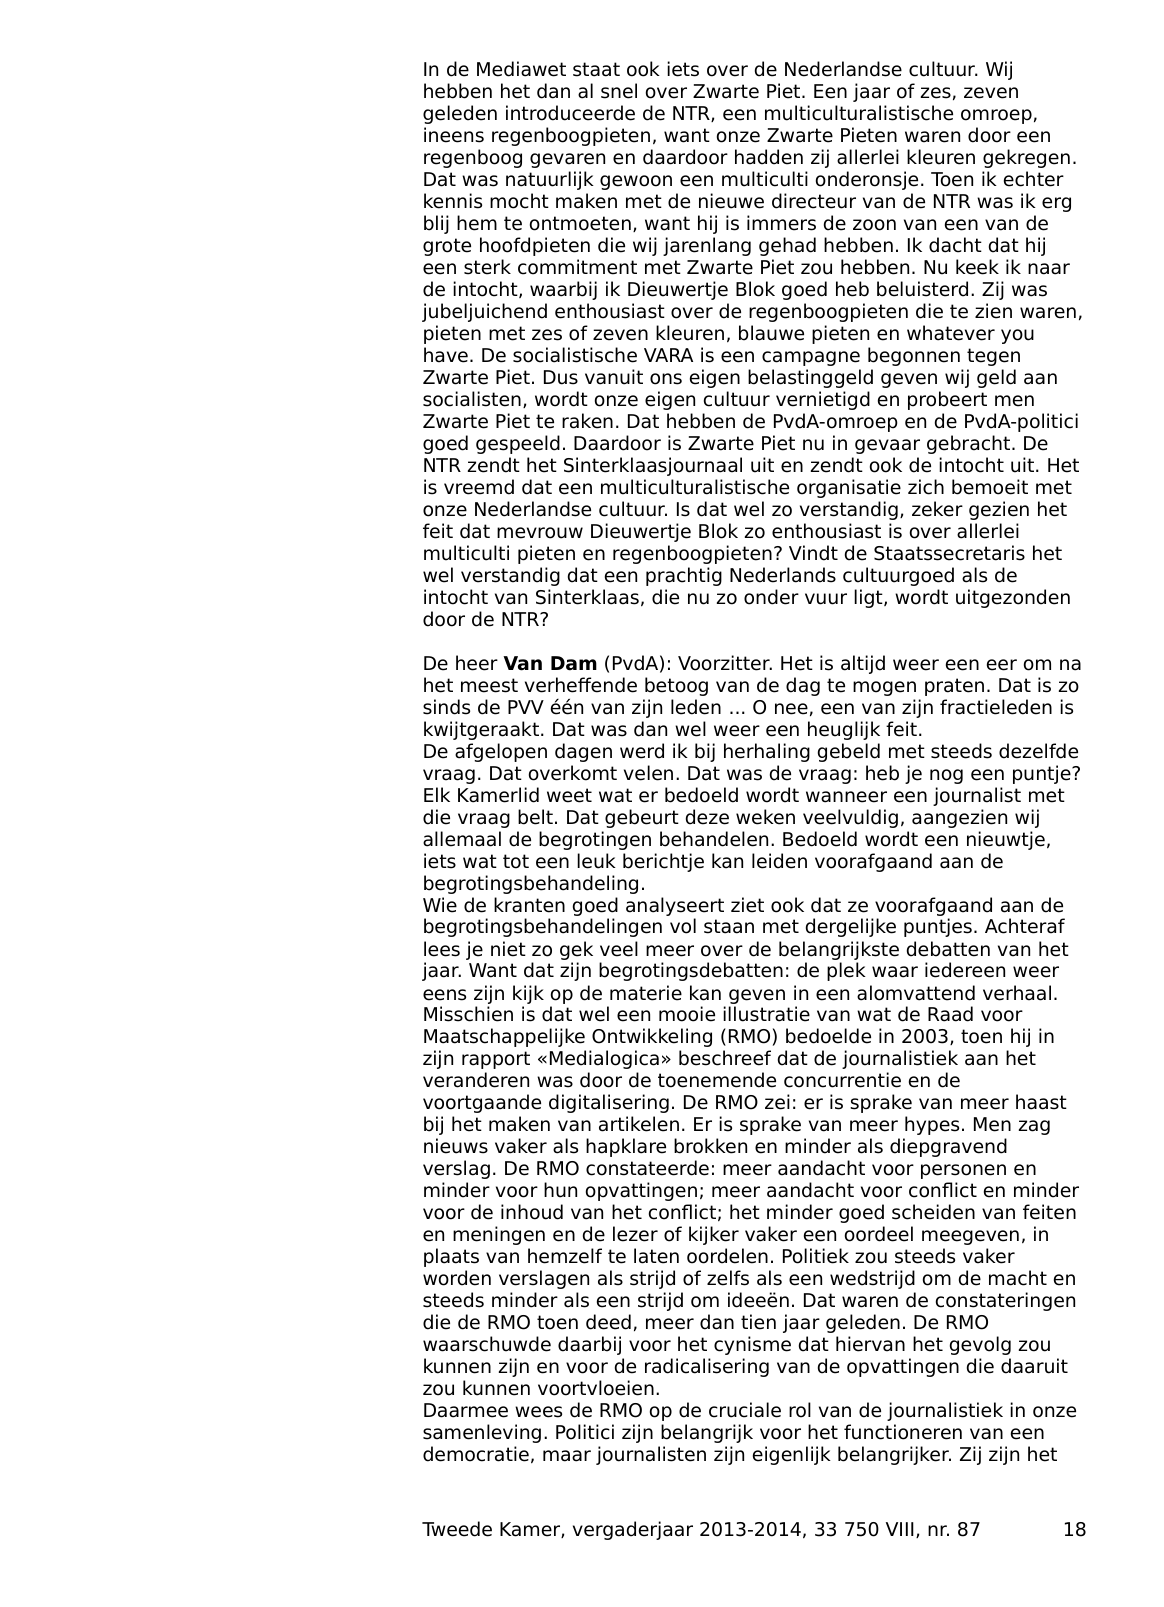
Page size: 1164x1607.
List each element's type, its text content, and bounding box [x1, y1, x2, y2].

text Daarmee wees de RMO op de cruciale rol van de journalistiek in onze samenleving. Politici zijn belangrijk voor het functioneren van een democratie, maar journalisten zijn eigenlijk belangrijker. Zij zijn het [422, 1400, 1087, 1466]
text Wie de kranten goed analyseert ziet ook dat ze voorafgaand aan de begrotingsbehandelingen vol staan met dergelijke puntjes. Achteraf lees je niet zo gek veel meer over de belangrijkste debatten van het jaar. Want dat zijn begrotingsdebatten: de plek waar iedereen weer eens zijn kijk op de materie kan geven in een alomvattend verhaal. Misschien is dat wel een mooie illustratie van wat de Raad voor Maatschappelijke Ontwikkeling (RMO) bedoelde in 2003, toen hij in zijn rapport «Medialogica» beschreef dat de journalistiek aan het veranderen was door de toenemende concurrentie en de voortgaande digitalisering. De RMO zei: er is sprake van meer haast bij het maken van artikelen. Er is sprake van meer hypes. Men zag nieuws vaker als hapklare brokken en minder als diepgravend verslag. De RMO constateerde: meer aandacht voor personen en minder voor hun opvattingen; meer aandacht voor conflict en minder voor de inhoud van het conflict; het minder goed scheiden van feiten en meningen en de lezer of kijker vaker een oordeel meegeven, in plaats van hemzelf te laten oordelen. Politiek zou steeds vaker worden verslagen als strijd of zelfs als een wedstrijd om de macht en steeds minder als een strijd om ideeën. Dat waren de constateringen die de RMO toen deed, meer dan tien jaar geleden. De RMO waarschuwde daarbij voor het cynisme dat hiervan het gevolg zou kunnen zijn en voor de radicalisering van de opvattingen die daaruit zou kunnen voortvloeien. [422, 894, 1087, 1400]
text In de Mediawet staat ook iets over de Nederlandse cultuur. Wij hebben het dan al snel over Zwarte Piet. Een jaar of zes, zeven geleden introduceerde de NTR, een multiculturalistische omroep, ineens regenboogpieten, want onze Zwarte Pieten waren door een regenboog gevaren en daardoor hadden zij allerlei kleuren gekregen. Dat was natuurlijk gewoon een multiculti onderonsje. Toen ik echter kennis mocht maken met de nieuwe directeur van de NTR was ik erg blij hem te ontmoeten, want hij is immers de zoon van een van de grote hoofdpieten die wij jarenlang gehad hebben. Ik dacht dat hij een sterk commitment met Zwarte Piet zou hebben. Nu keek ik naar de intocht, waarbij ik Dieuwertje Blok goed heb beluisterd. Zij was jubeljuichend enthousiast over de regenboogpieten die te zien waren, pieten met zes of zeven kleuren, blauwe pieten en whatever you have. De socialistische VARA is een campagne begonnen tegen Zwarte Piet. Dus vanuit ons eigen belastinggeld geven wij geld aan socialisten, wordt onze eigen cultuur vernietigd en probeert men Zwarte Piet te raken. Dat hebben de PvdA-omroep en de PvdA-politici goed gespeeld. Daardoor is Zwarte Piet nu in gevaar gebracht. De NTR zendt het Sinterklaasjournaal uit en zendt ook de intocht uit. Het is vreemd dat een multiculturalistische organisatie zich bemoeit met onze Nederlandse cultuur. Is dat wel zo verstandig, zeker gezien het feit dat mevrouw Dieuwertje Blok zo enthousiast is over allerlei multiculti pieten en regenboogpieten? Vindt de Staatssecretaris het wel verstandig dat een prachtig Nederlands cultuurgoed als de intocht van Sinterklaas, die nu zo onder vuur ligt, wordt uitgezonden door de NTR? [422, 59, 1087, 631]
text De afgelopen dagen werd ik bij herhaling gebeld met steeds dezelfde vraag. Dat overkomt velen. Dat was de vraag: heb je nog een puntje? Elk Kamerlid weet wat er bedoeld wordt wanneer een journalist met die vraag belt. Dat gebeurt deze weken veelvuldig, aangezien wij allemaal de begrotingen behandelen. Bedoeld wordt een nieuwtje, iets wat tot een leuk berichtje kan leiden voorafgaand aan de begrotingsbehandeling. [422, 741, 1087, 894]
text De heer Van Dam (PvdA): Voorzitter. Het is altijd weer een eer om na het meest verheffende betoog van de dag te mogen praten. Dat is zo sinds de PVV één van zijn leden ... O nee, een van zijn fractieleden is kwijtgeraakt. Dat was dan wel weer een heuglijk feit. [422, 653, 1087, 741]
